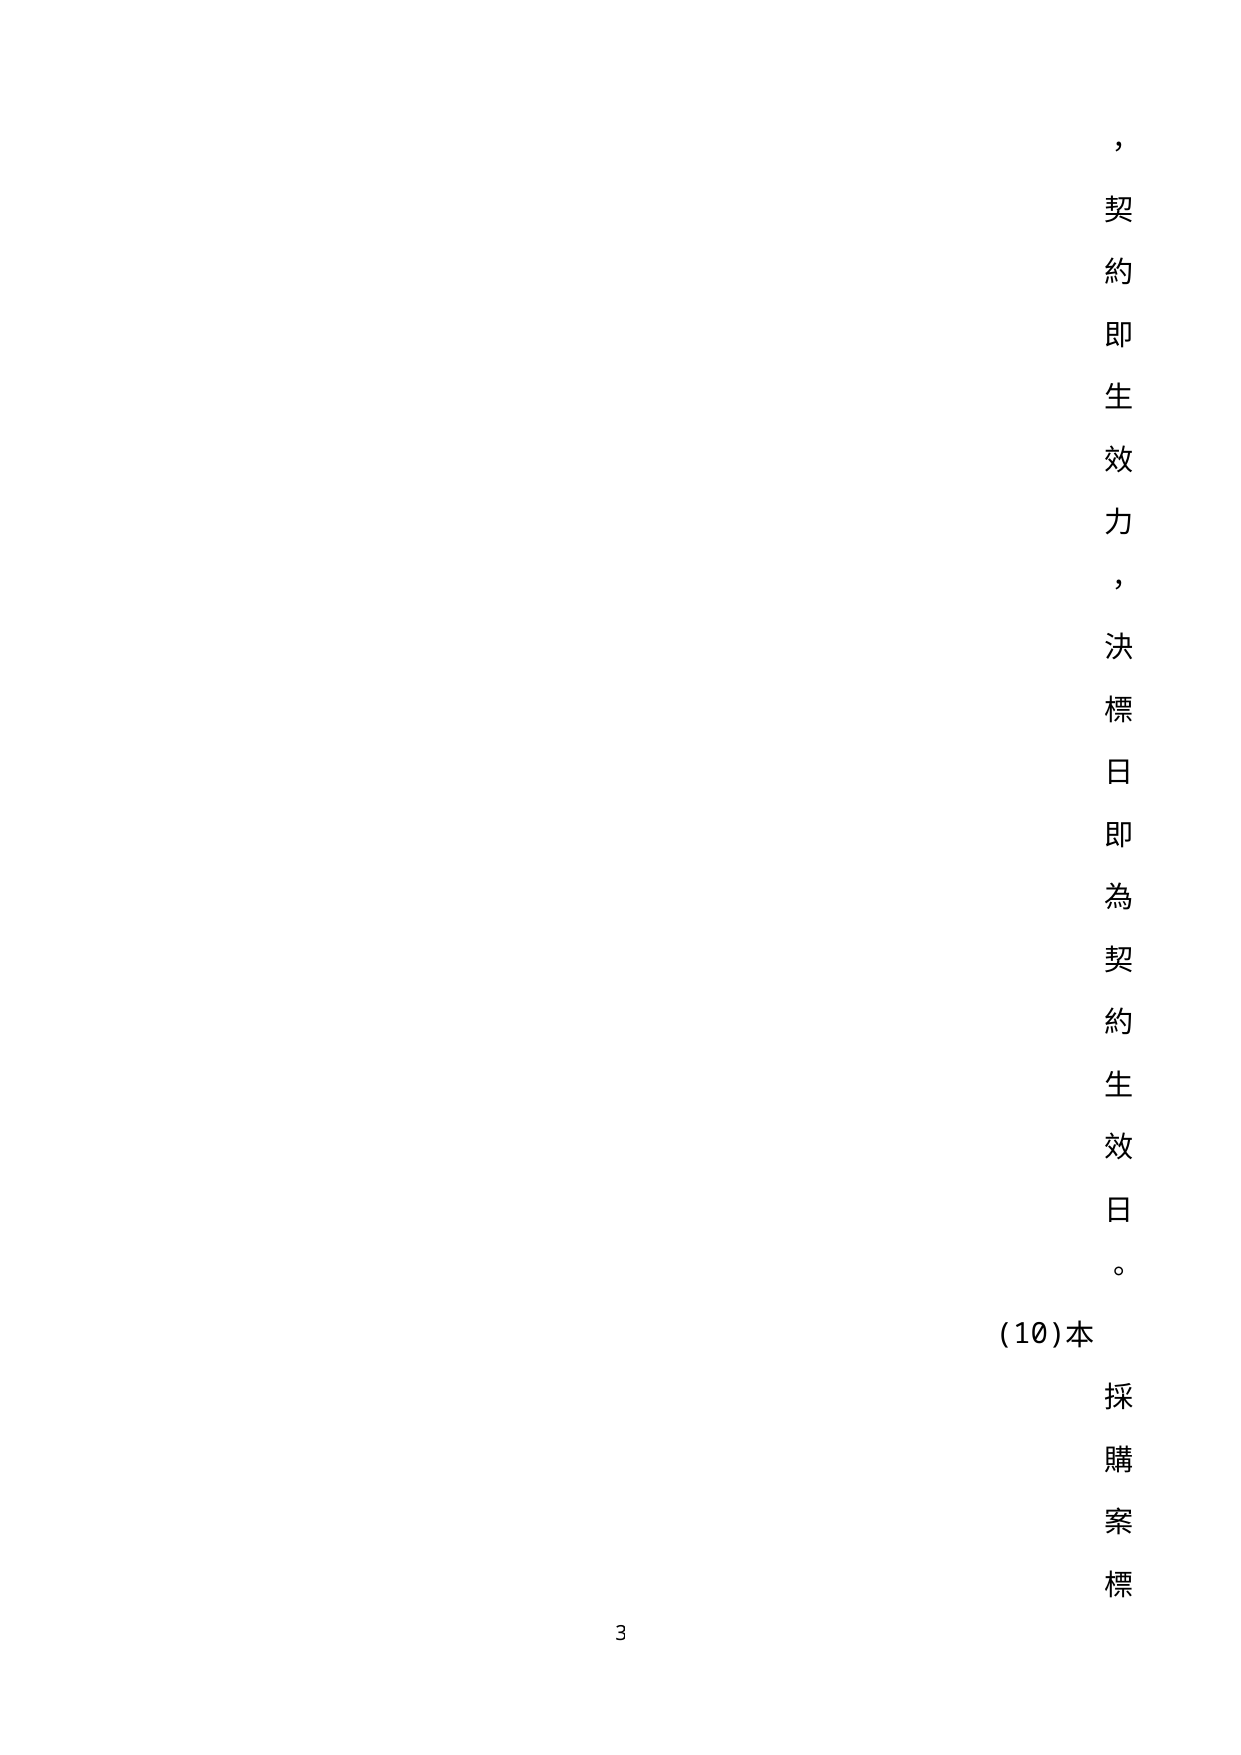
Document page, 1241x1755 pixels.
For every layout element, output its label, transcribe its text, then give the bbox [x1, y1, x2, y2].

list 本採購案一經決標，契約即生效力，決標日即為契約生效日。 [1104, 103, 1110, 1291]
list 本採購案標的如涉及智慧財產權者，本機關取得全部權利。 [1104, 1291, 1110, 1603]
